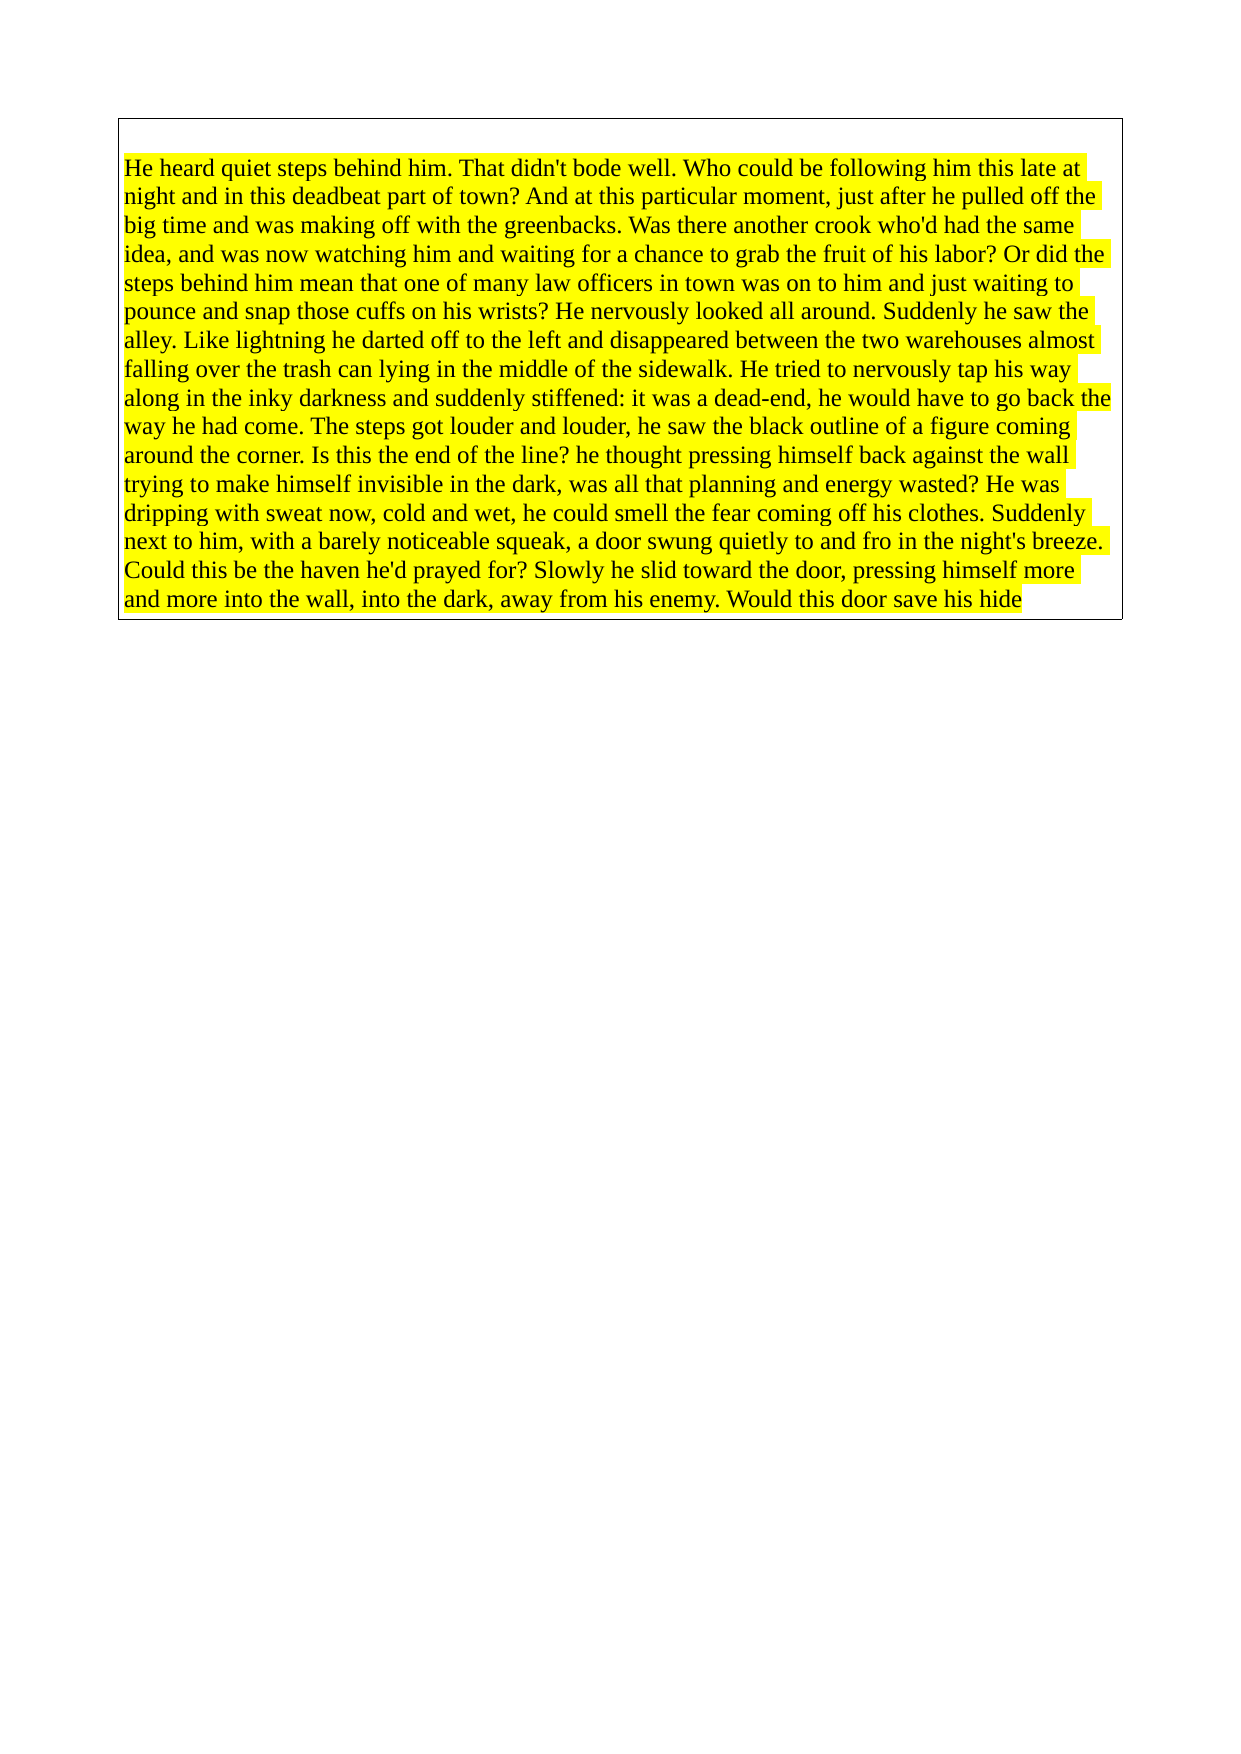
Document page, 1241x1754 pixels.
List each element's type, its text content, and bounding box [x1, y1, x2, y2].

table_cell He heard quiet steps behind him. That didn't bode well. Who could be following him this late at night and in this deadbeat part of town? And at this particular moment, just after he pulled off the big time and was making off with the greenbacks. Was there another crook who'd had the same idea, and was now watching him and waiting for a chance to grab the fruit of his labor? Or did the steps behind him mean that one of many law officers in town was on to him and just waiting to pounce and snap those cuffs on his wrists? He nervously looked all around. Suddenly he saw the alley. Like lightning he darted off to the left and disappeared between the two warehouses almost falling over the trash can lying in the middle of the sidewalk. He tried to nervously tap his way along in the inky darkness and suddenly stiffened: it was a dead-end, he would have to go back the way he had come. The steps got louder and louder, he saw the black outline of a figure coming around the corner. Is this the end of the line? he thought pressing himself back against the wall trying to make himself invisible in the dark, was all that planning and energy wasted? He was dripping with sweat now, cold and wet, he could smell the fear coming off his clothes. Suddenly next to him, with a barely noticeable squeak, a door swung quietly to and fro in the night's breeze. Could this be the haven he'd prayed for? Slowly he slid toward the door, pressing himself more and more into the wall, into the dark, away from his enemy. Would this door save his hide [119, 119, 1122, 618]
